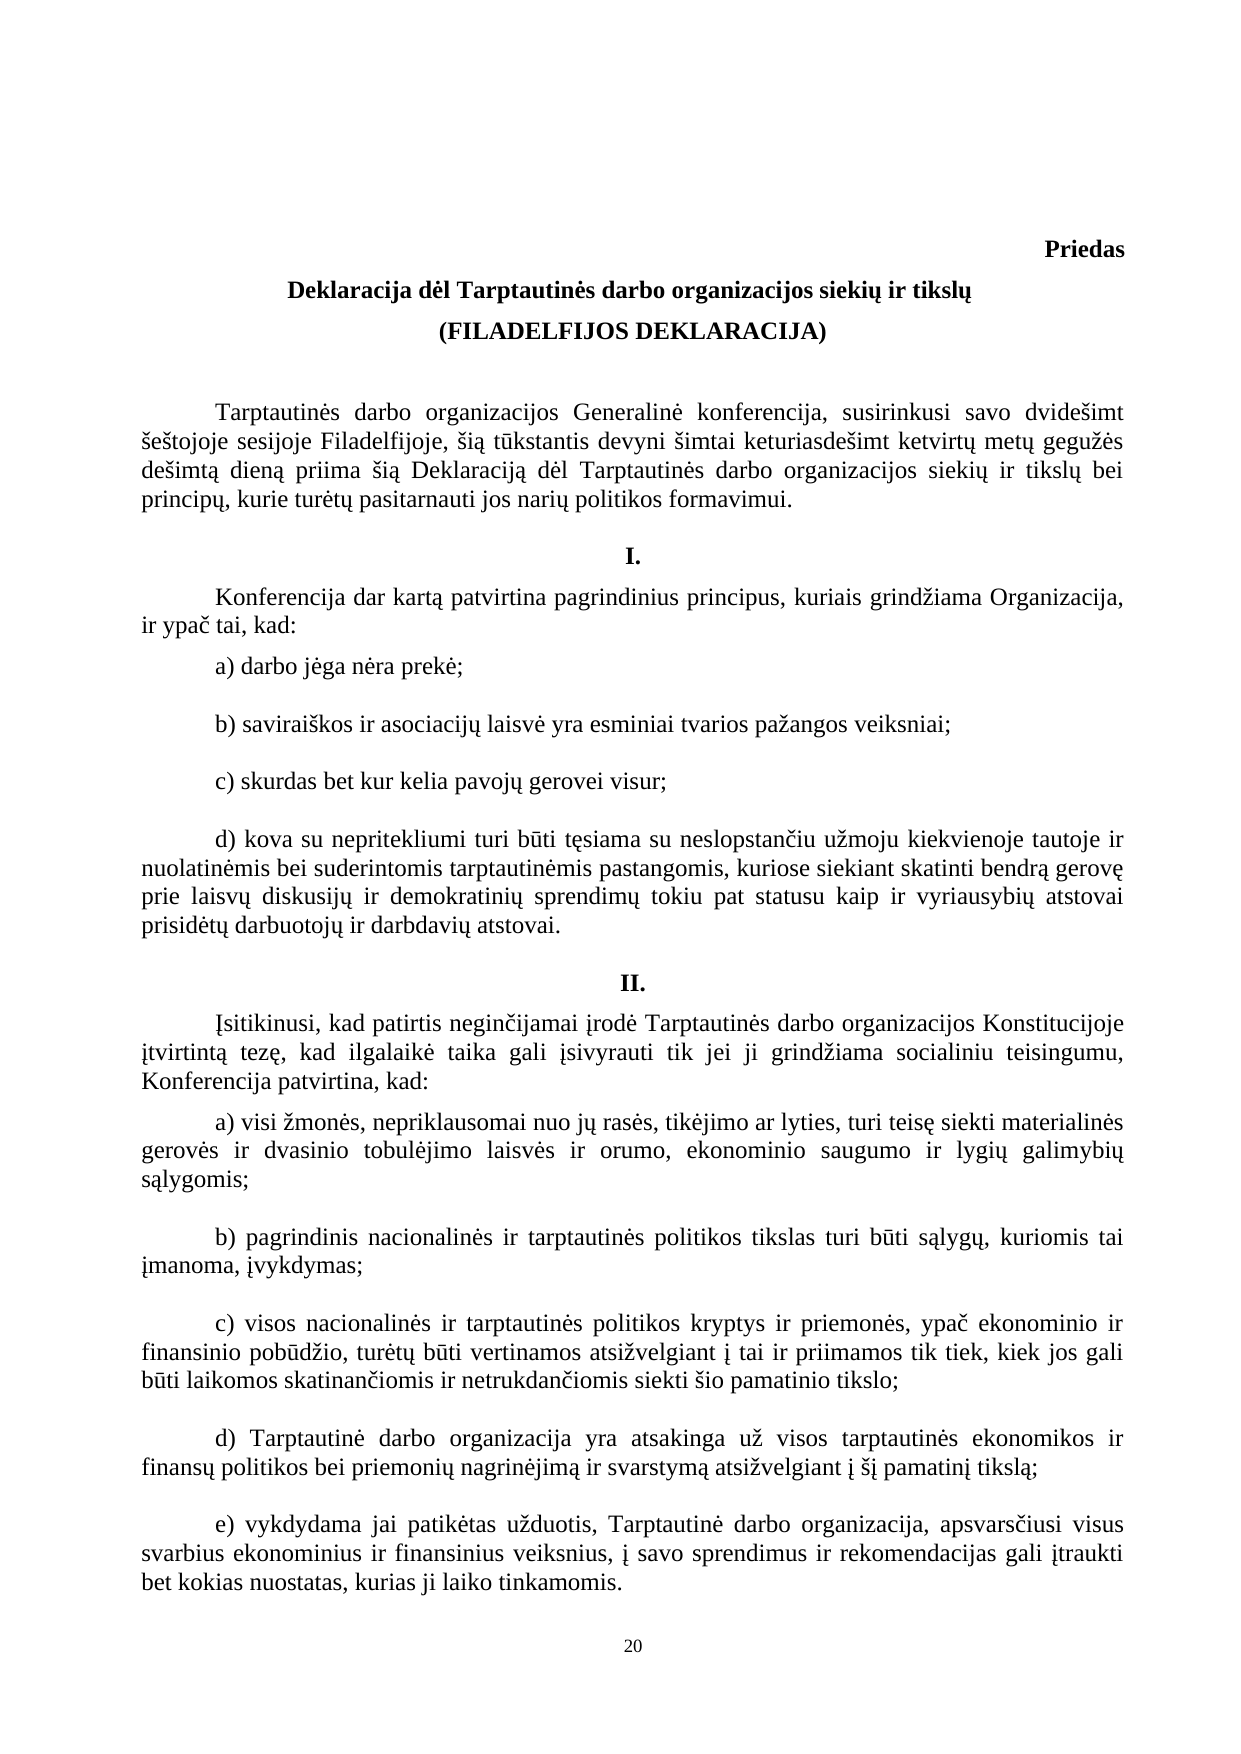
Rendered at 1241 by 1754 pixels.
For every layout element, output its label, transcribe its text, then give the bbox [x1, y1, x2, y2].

text c) skurdas bet kur kelia pavojų gerovei visur; [141, 766, 1125, 795]
text Tarptautinės darbo organizacijos Generalinė konferencija, susirinkusi savo dvidešimt šeštojoje sesijoje Filadelfijoje, šią tūkstantis devyni šimtai keturiasdešimt ketvirtų metų gegužės dešimtą dieną priima šią Deklaraciją dėl Tarptautinės darbo organizacijos siekių ir tikslų bei principų, kurie turėtų pasitarnauti jos narių politikos formavimui. [141, 397, 1125, 512]
text b) pagrindinis nacionalinės ir tarptautinės politikos tikslas turi būti sąlygų, kuriomis tai įmanoma, įvykdymas; [141, 1222, 1125, 1279]
text e) vykdydama jai patikėtas užduotis, Tarptautinė darbo organizacija, apsvarsčiusi visus svarbius ekonominius ir finansinius veiksnius, į savo sprendimus ir rekomendacijas gali įtraukti bet kokias nuostatas, kurias ji laiko tinkamomis. [141, 1509, 1125, 1595]
text d) kova su nepritekliumi turi būti tęsiama su neslopstančiu užmoju kiekvienoje tautoje ir nuolatinėmis bei suderintomis tarptautinėmis pastangomis, kuriose siekiant skatinti bendrą gerovę prie laisvų diskusijų ir demokratinių sprendimų tokiu pat statusu kaip ir vyriausybių atstovai prisidėtų darbuotojų ir darbdavių atstovai. [141, 824, 1125, 939]
text c) visos nacionalinės ir tarptautinės politikos kryptys ir priemonės, ypač ekonominio ir finansinio pobūdžio, turėtų būti vertinamos atsižvelgiant į tai ir priimamos tik tiek, kiek jos gali būti laikomos skatinančiomis ir netrukdančiomis siekti šio pamatinio tikslo; [141, 1308, 1125, 1394]
text b) saviraiškos ir asociacijų laisvė yra esminiai tvarios pažangos veiksniai; [141, 709, 1125, 738]
text II. [141, 968, 1125, 996]
text a) darbo jėga nėra prekė; [141, 651, 1125, 680]
text d) Tarptautinė darbo organizacija yra atsakinga už visos tarptautinės ekonomikos ir finansų politikos bei priemonių nagrinėjimą ir svarstymą atsižvelgiant į šį pamatinį tikslą; [141, 1423, 1125, 1480]
text Priedas [141, 234, 1125, 263]
text I. [141, 541, 1125, 570]
text (FILADELFIJOS DEKLARACIJA) [141, 316, 1125, 345]
text Įsitikinusi, kad patirtis neginčijamai įrodė Tarptautinės darbo organizacijos Konstitucijoje įtvirtintą tezę, kad ilgalaikė taika gali įsivyrauti tik jei ji grindžiama socialiniu teisingumu, Konferencija patvirtina, kad: [141, 1008, 1125, 1094]
text a) visi žmonės, nepriklausomai nuo jų rasės, tikėjimo ar lyties, turi teisę siekti materialinės gerovės ir dvasinio tobulėjimo laisvės ir orumo, ekonominio saugumo ir lygių galimybių sąlygomis; [141, 1107, 1125, 1193]
text Deklaracija dėl Tarptautinės darbo organizacijos siekių ir tikslų [141, 275, 1125, 304]
text Konferencija dar kartą patvirtina pagrindinius principus, kuriais grindžiama Organizacija, ir ypač tai, kad: [141, 582, 1125, 639]
